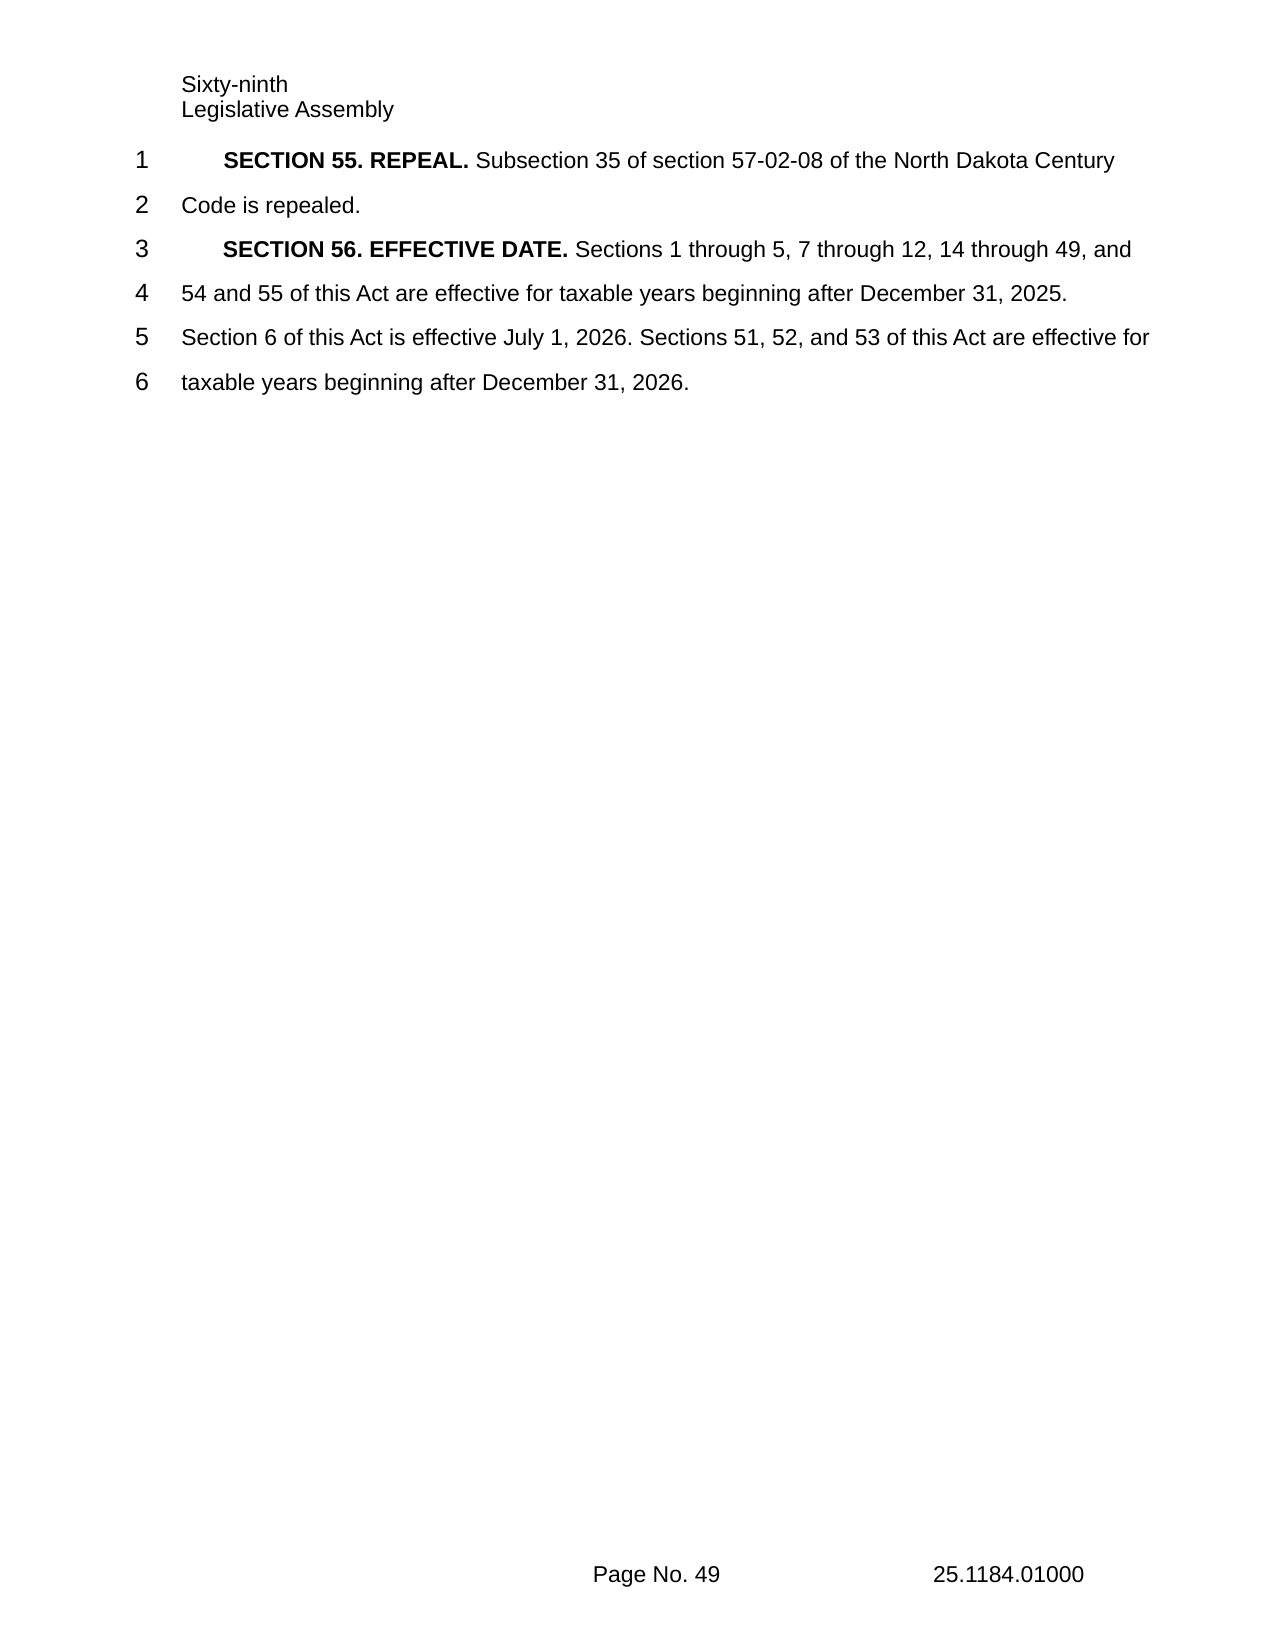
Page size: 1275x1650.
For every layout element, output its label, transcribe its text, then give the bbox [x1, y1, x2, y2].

text SECTION 56. EFFECTIVE DATE. Sections 1 through 5, 7 through 12, 14 through 49, and 54 and 55 of this Act are effective for taxable years beginning after December 31, 2025. Section 6 of this Act is effective July 1, 2026. Sections 51, 52, and 53 of this Act are effective for taxable years beginning after December 31, 2026. [181, 222, 1154, 399]
text SECTION 55. REPEAL. Subsection 35 of section 57‑02‑08 of the North Dakota Century Code is repealed. [181, 133, 1154, 222]
